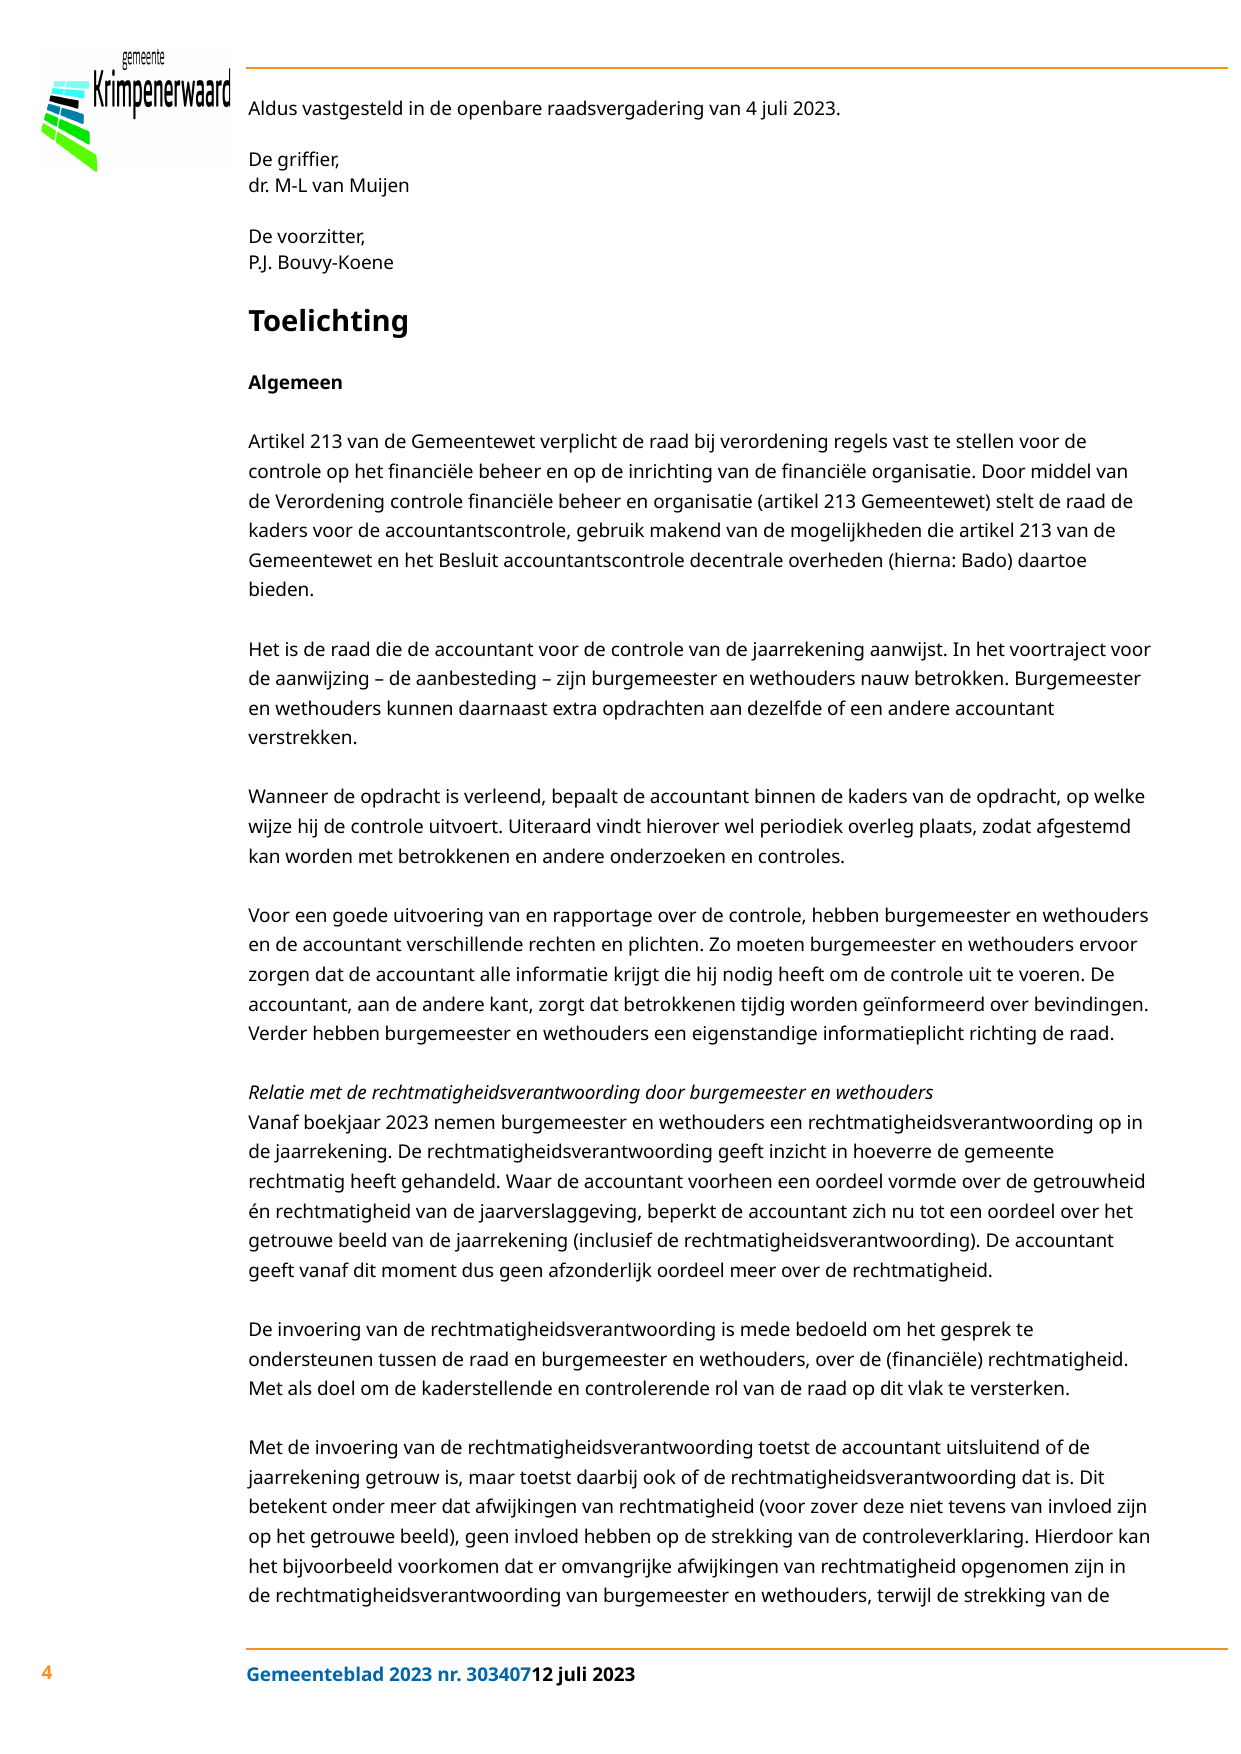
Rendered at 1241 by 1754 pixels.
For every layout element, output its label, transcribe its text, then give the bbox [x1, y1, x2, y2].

text Toelichting [248, 301, 1152, 340]
picture [41, 47, 231, 172]
text Het is de raad die de accountant voor de controle van de jaarrekening aanwijst. In het voortraject voor de aanwijzing – de aanbesteding – zijn burgemeester en wethouders nauw betrokken. Burgemeester en wethouders kunnen daarnaast extra opdrachten aan dezelfde of een andere accountant verstrekken. [248, 636, 1152, 750]
text De voorzitter, [248, 223, 1152, 249]
text Vanaf boekjaar 2023 nemen burgemeester en wethouders een rechtmatigheidsverantwoording op in de jaarrekening. De rechtmatigheidsverantwoording geeft inzicht in hoeverre de gemeente rechtmatig heeft gehandeld. Waar de accountant voorheen een oordeel vormde over de getrouwheid én rechtmatigheid van de jaarverslaggeving, beperkt de accountant zich nu tot een oordeel over het getrouwe beeld van de jaarrekening (inclusief de rechtmatigheidsverantwoording). De accountant geeft vanaf dit moment dus geen afzonderlijk oordeel meer over de rechtmatigheid. [248, 1109, 1152, 1283]
text De griffier, [248, 146, 1152, 172]
text dr. M-L van Muijen [248, 172, 1152, 198]
text De invoering van de rechtmatigheidsverantwoording is mede bedoeld om het gesprek te ondersteunen tussen de raad en burgemeester en wethouders, over de (financiële) rechtmatigheid. Met als doel om de kaderstellende en controlerende rol van de raad op dit vlak te versterken. [248, 1316, 1152, 1401]
text Algemeen [248, 369, 1152, 395]
text Artikel 213 van de Gemeentewet verplicht de raad bij verordening regels vast te stellen voor de controle op het financiële beheer en op de inrichting van de financiële organisatie. Door middel van de Verordening controle financiële beheer en organisatie (artikel 213 Gemeentewet) stelt de raad de kaders voor de accountantscontrole, gebruik makend van de mogelijkheden die artikel 213 van de Gemeentewet en het Besluit accountantscontrole decentrale overheden (hierna: Bado) daartoe bieden. [248, 429, 1152, 602]
text Met de invoering van de rechtmatigheidsverantwoording toetst de accountant uitsluitend of de jaarrekening getrouw is, maar toetst daarbij ook of de rechtmatigheidsverantwoording dat is. Dit betekent onder meer dat afwijkingen van rechtmatigheid (voor zover deze niet tevens van invloed zijn op het getrouwe beeld), geen invloed hebben op de strekking van de controleverklaring. Hierdoor kan het bijvoorbeeld voorkomen dat er omvangrijke afwijkingen van rechtmatigheid opgenomen zijn in de rechtmatigheidsverantwoording van burgemeester en wethouders, terwijl de strekking van de [248, 1434, 1152, 1608]
text Relatie met de rechtmatigheidsverantwoording door burgemeester en wethouders [248, 1079, 1152, 1105]
text P.J. Bouvy-Koene [248, 249, 1152, 275]
text Aldus vastgesteld in de openbare raadsvergadering van 4 juli 2023. [248, 95, 1152, 121]
text Voor een goede uitvoering van en rapportage over de controle, hebben burgemeester en wethouders en de accountant verschillende rechten en plichten. Zo moeten burgemeester en wethouders ervoor zorgen dat de accountant alle informatie krijgt die hij nodig heeft om de controle uit te voeren. De accountant, aan de andere kant, zorgt dat betrokkenen tijdig worden geïnformeerd over bevindingen. [248, 902, 1152, 1016]
text Verder hebben burgemeester en wethouders een eigenstandige informatieplicht richting de raad. [248, 1020, 1152, 1046]
text Wanneer de opdracht is verleend, bepaalt de accountant binnen de kaders van de opdracht, op welke wijze hij de controle uitvoert. Uiteraard vindt hierover wel periodiek overleg plaats, zodat afgestemd kan worden met betrokkenen en andere onderzoeken en controles. [248, 784, 1152, 868]
